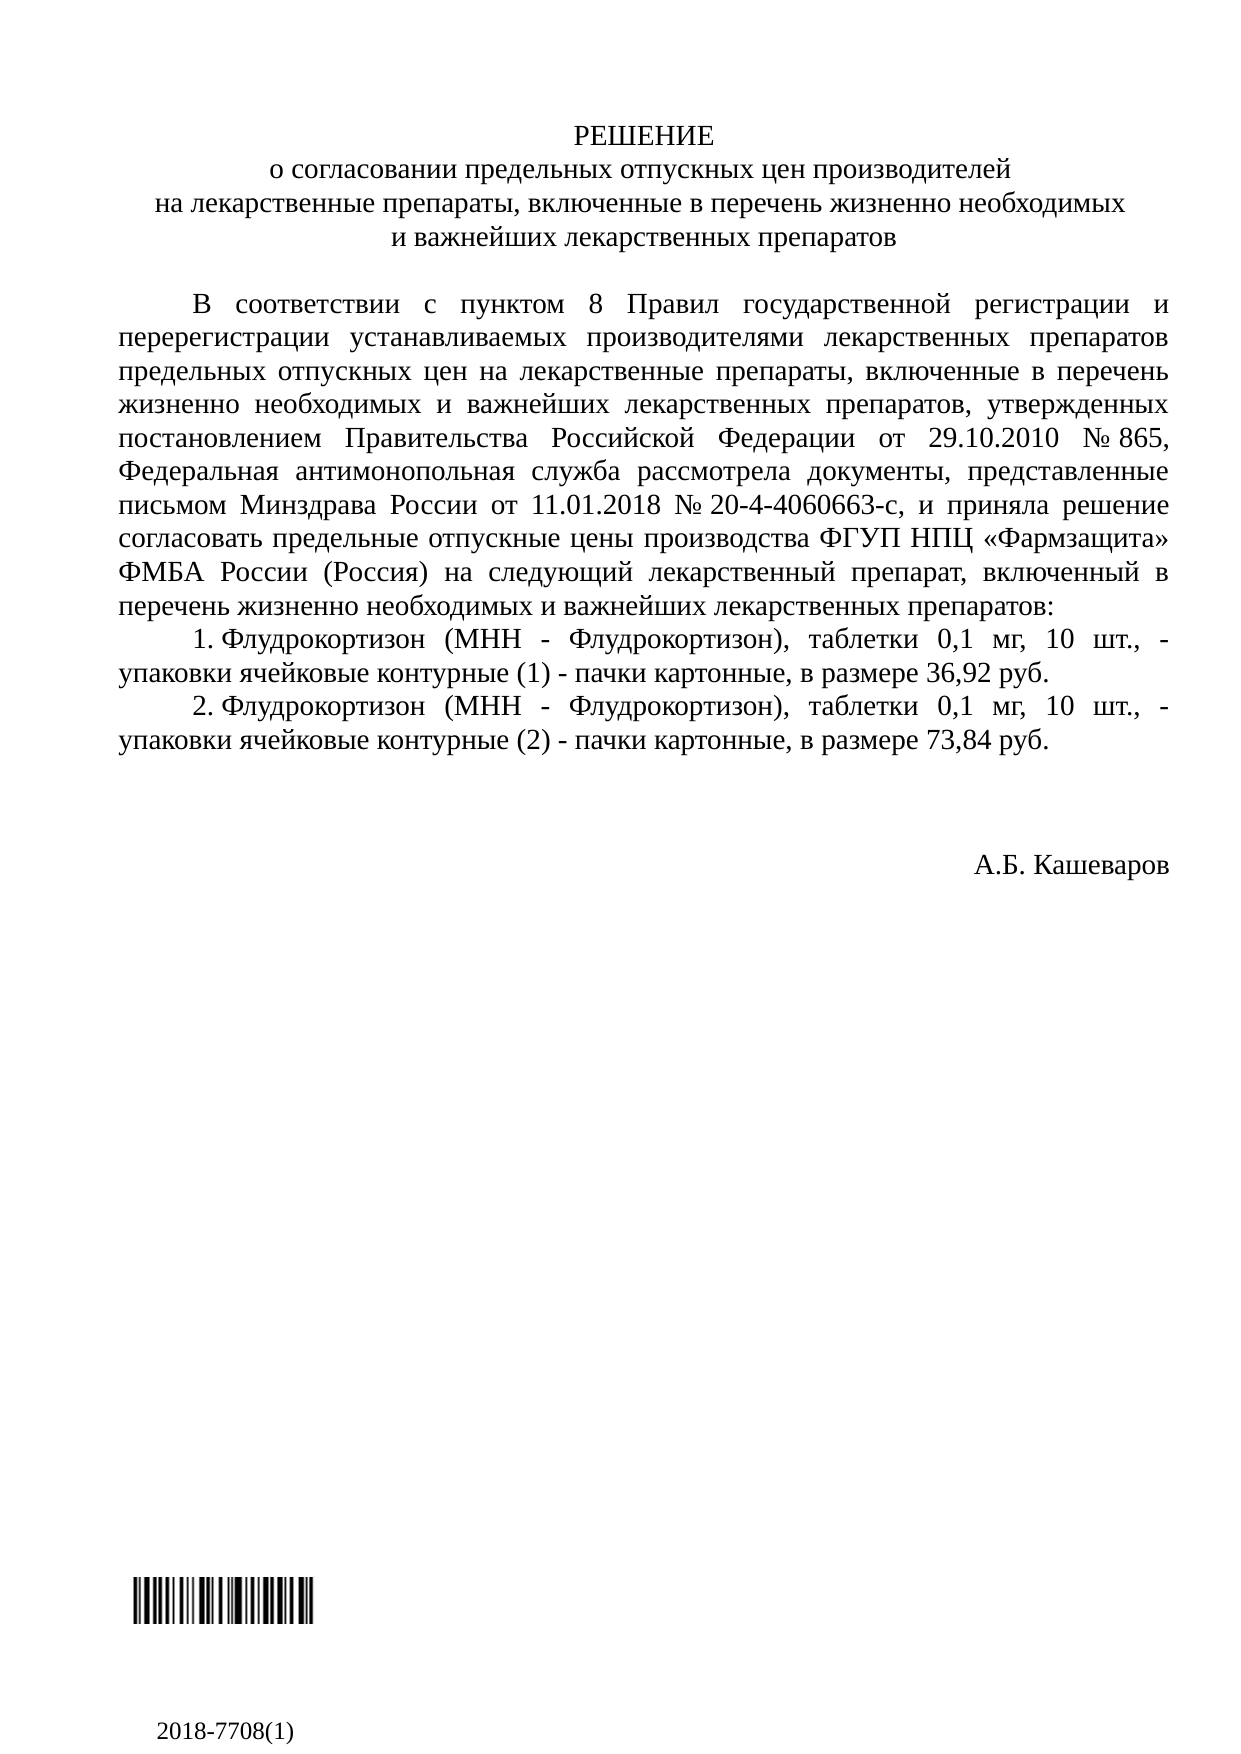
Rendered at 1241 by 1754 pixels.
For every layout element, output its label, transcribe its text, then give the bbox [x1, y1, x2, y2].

text на лекарственные препараты, включенные в перечень жизненно необходимых [118, 185, 1170, 219]
text о согласовании предельных отпускных цен производителей [118, 152, 1170, 185]
text РЕШЕНИЕ [118, 118, 1170, 152]
text В соответствии с пунктом 8 Правил государственной регистрации и перерегистрации устанавливаемых производителями лекарственных препаратов предельных отпускных цен на лекарственные препараты, включенные в перечень жизненно необходимых и важнейших лекарственных препаратов, утвержденных постановлением Правительства Российской Федерации от 29.10.2010 № 865, Федеральная антимонопольная служба рассмотрела документы, представленные письмом Минздрава России от 11.01.2018 № 20-4-4060663-с, и приняла решение согласовать предельные отпускные цены производства ФГУП НПЦ «Фармзащита» ФМБА России (Россия) на следующий лекарственный препарат, включенный в перечень жизненно необходимых и важнейших лекарственных препаратов: [118, 286, 1170, 621]
text 2. Флудрокортизон (МНН - Флудрокортизон), таблетки 0,1 мг, 10 шт., - упаковки ячейковые контурные (2) - пачки картонные, в размере 73,84 руб. [118, 688, 1170, 755]
text 1. Флудрокортизон (МНН - Флудрокортизон), таблетки 0,1 мг, 10 шт., - упаковки ячейковые контурные (1) - пачки картонные, в размере 36,92 руб. [118, 621, 1170, 688]
picture [118, 1577, 331, 1624]
text А.Б. Кашеваров [118, 847, 1170, 881]
text и важнейших лекарственных препаратов [118, 219, 1170, 252]
